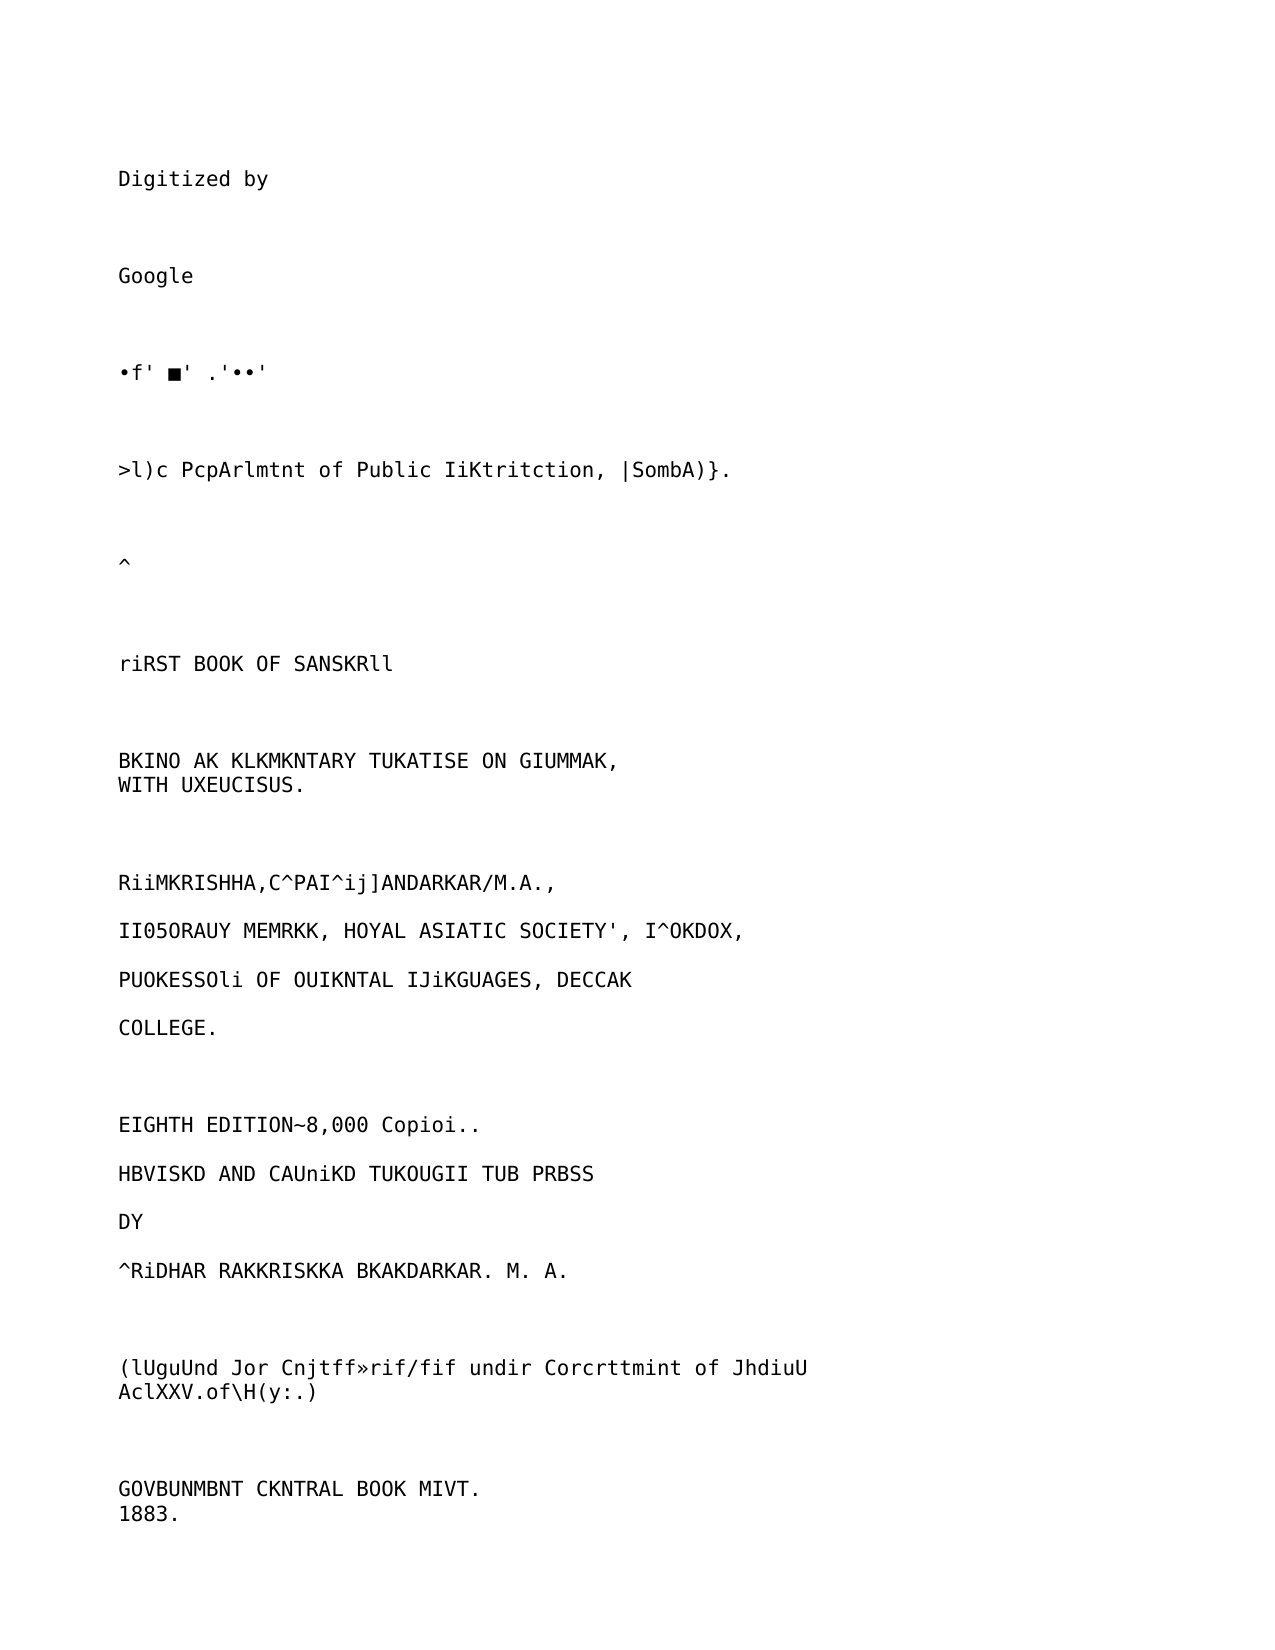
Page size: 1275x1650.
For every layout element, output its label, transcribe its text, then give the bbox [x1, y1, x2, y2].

text BKINO AK KLKMKNTARY TUKATISE ON GIUMMAK, [118, 749, 1157, 773]
text •f' ■' .'••' [118, 361, 1157, 385]
text Google [118, 264, 1157, 288]
text 1883. [118, 1502, 1157, 1526]
text Digitized by [118, 167, 1157, 191]
text WITH UXEUCISUS. [118, 773, 1157, 798]
text riRST BOOK OF SANSKRll [118, 652, 1157, 676]
text GOVBUNMBNT CKNTRAL BOOK MIVT. [118, 1477, 1157, 1502]
text HBVISKD AND CAUniKD TUKOUGII TUB PRBSS [118, 1162, 1157, 1186]
text ^RiDHAR RAKKRISKKA BKAKDARKAR. M. A. [118, 1259, 1157, 1283]
text AclXXV.of\H(y:.) [118, 1380, 1157, 1404]
text RiiMKRISHHA,C^PAI^ij]ANDARKAR/M.A., [118, 871, 1157, 895]
text >l)c PcpArlmtnt of Public IiKtritction, |SombA)}. [118, 458, 1157, 482]
text EIGHTH EDITION~8,000 Copioi.. [118, 1113, 1157, 1137]
text (lUguUnd Jor Cnjtff»rif/fif undir Corcrttmint of JhdiuU [118, 1356, 1157, 1380]
text COLLEGE. [118, 1016, 1157, 1040]
text DY [118, 1210, 1157, 1234]
text PUOKESSOli OF OUIKNTAL IJiKGUAGES, DECCAK [118, 968, 1157, 992]
text ^ [118, 555, 1157, 579]
text II05ORAUY MEMRKK, HOYAL ASIATIC SOCIETY', I^OKDOX, [118, 919, 1157, 943]
